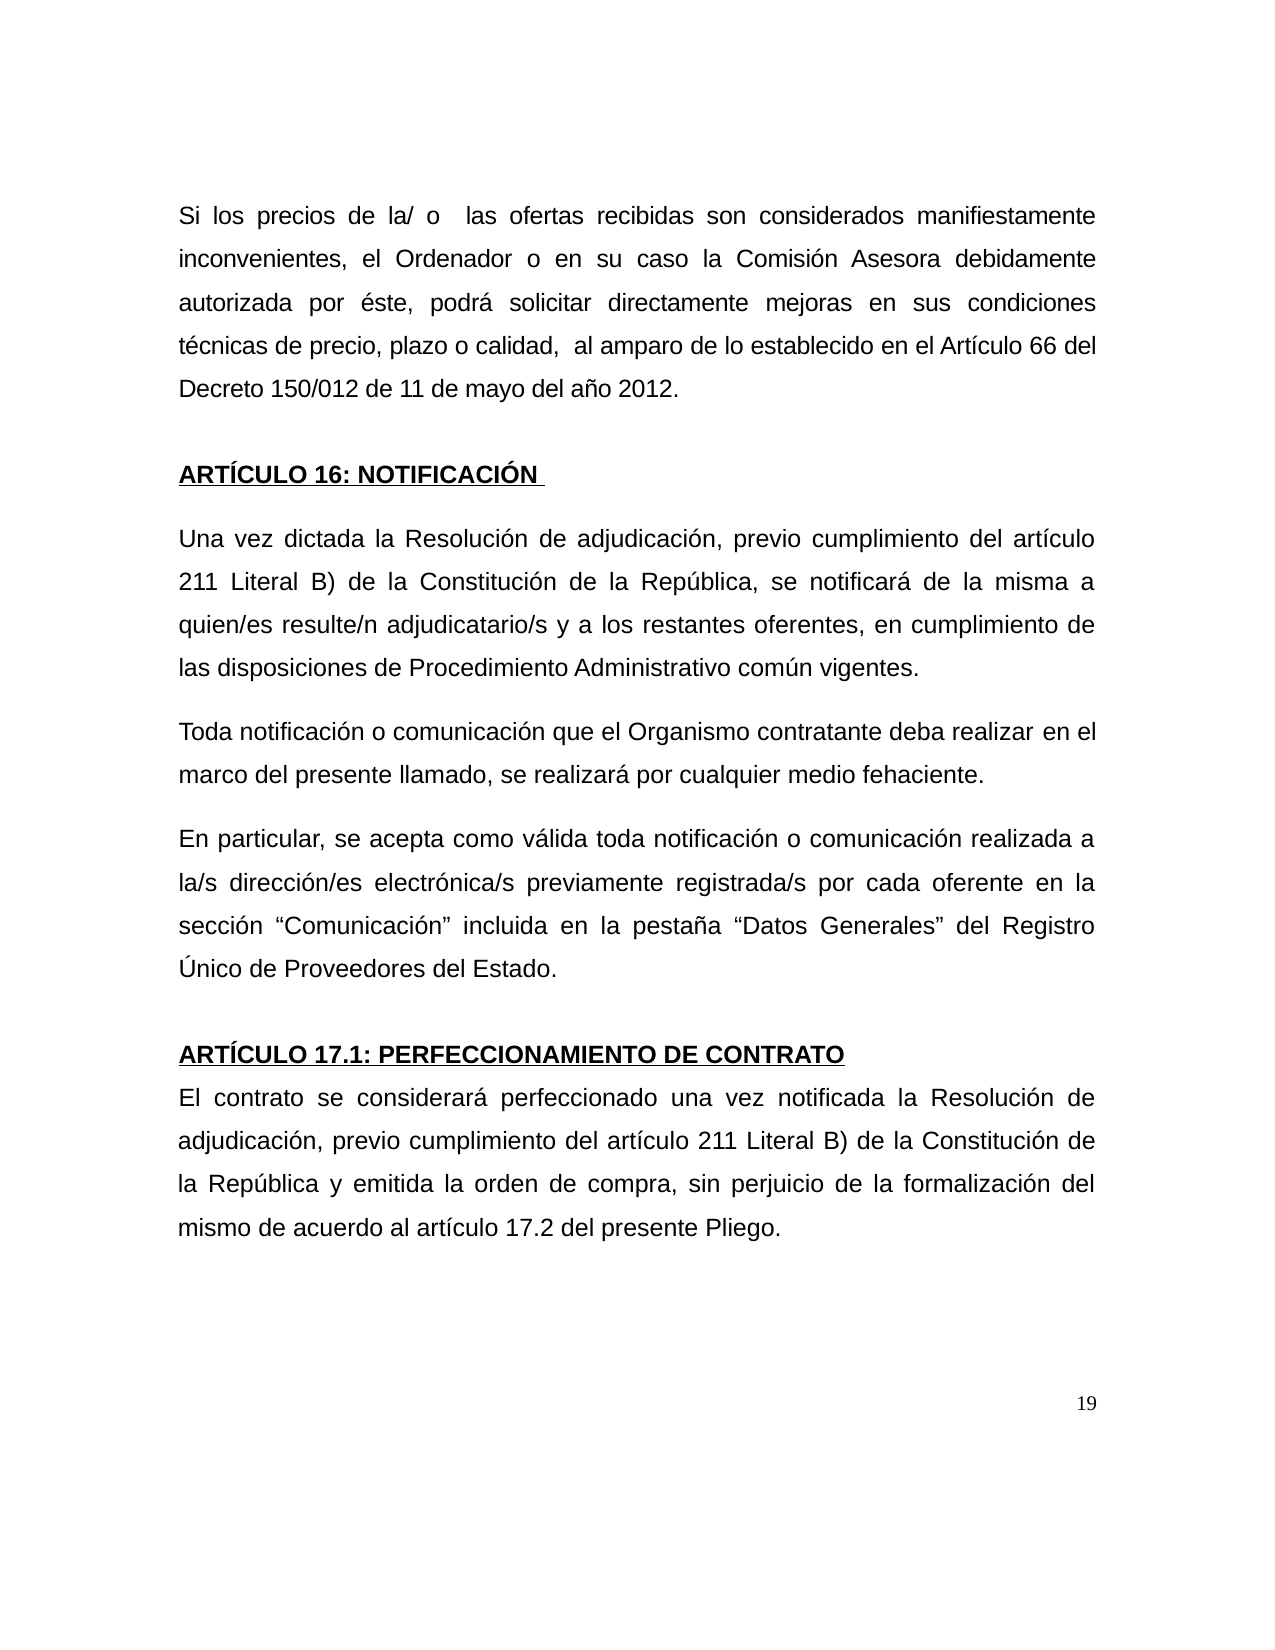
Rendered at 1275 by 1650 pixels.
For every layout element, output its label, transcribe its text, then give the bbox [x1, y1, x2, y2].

text Toda notificación o comunicación que el Organismo contratante deba realizar en el marco del presente llamado, se realizará por cualquier medio fehaciente. [178, 717, 1097, 789]
text ARTÍCULO 17.1: PERFECCIONAMIENTO DE CONTRATO [178, 1040, 1097, 1069]
subtitle ARTÍCULO 16: NOTIFICACIÓN [178, 460, 1097, 489]
text En particular, se acepta como válida toda notificación o comunicación realizada a la/s dirección/es electrónica/s previamente registrada/s por cada oferente en la sección “Comunicación” incluida en la pestaña “Datos Generales” del Registro Único de Proveedores del Estado. [178, 824, 1097, 983]
text Una vez dictada la Resolución de adjudicación, previo cumplimiento del artículo 211 Literal B) de la Constitución de la República, se notificará de la misma a quien/es resulte/n adjudicatario/s y a los restantes oferentes, en cumplimiento de las disposiciones de Procedimiento Administrativo común vigentes. [178, 524, 1097, 682]
text El contrato se considerará perfeccionado una vez notificada la Resolución de adjudicación, previo cumplimiento del artículo 211 Literal B) de la Constitución de la República y emitida la orden de compra, sin perjuicio de la formalización del mismo de acuerdo al artículo 17.2 del presente Pliego. [178, 1083, 1097, 1241]
text Si los precios de la/ o las ofertas recibidas son considerados manifiestamente inconvenientes, el Ordenador o en su caso la Comisión Asesora debidamente autorizada por éste, podrá solicitar directamente mejoras en sus condiciones técnicas de precio, plazo o calidad, al amparo de lo establecido en el Artículo 66 del Decreto 150/012 de 11 de mayo del año 2012. [178, 201, 1097, 403]
